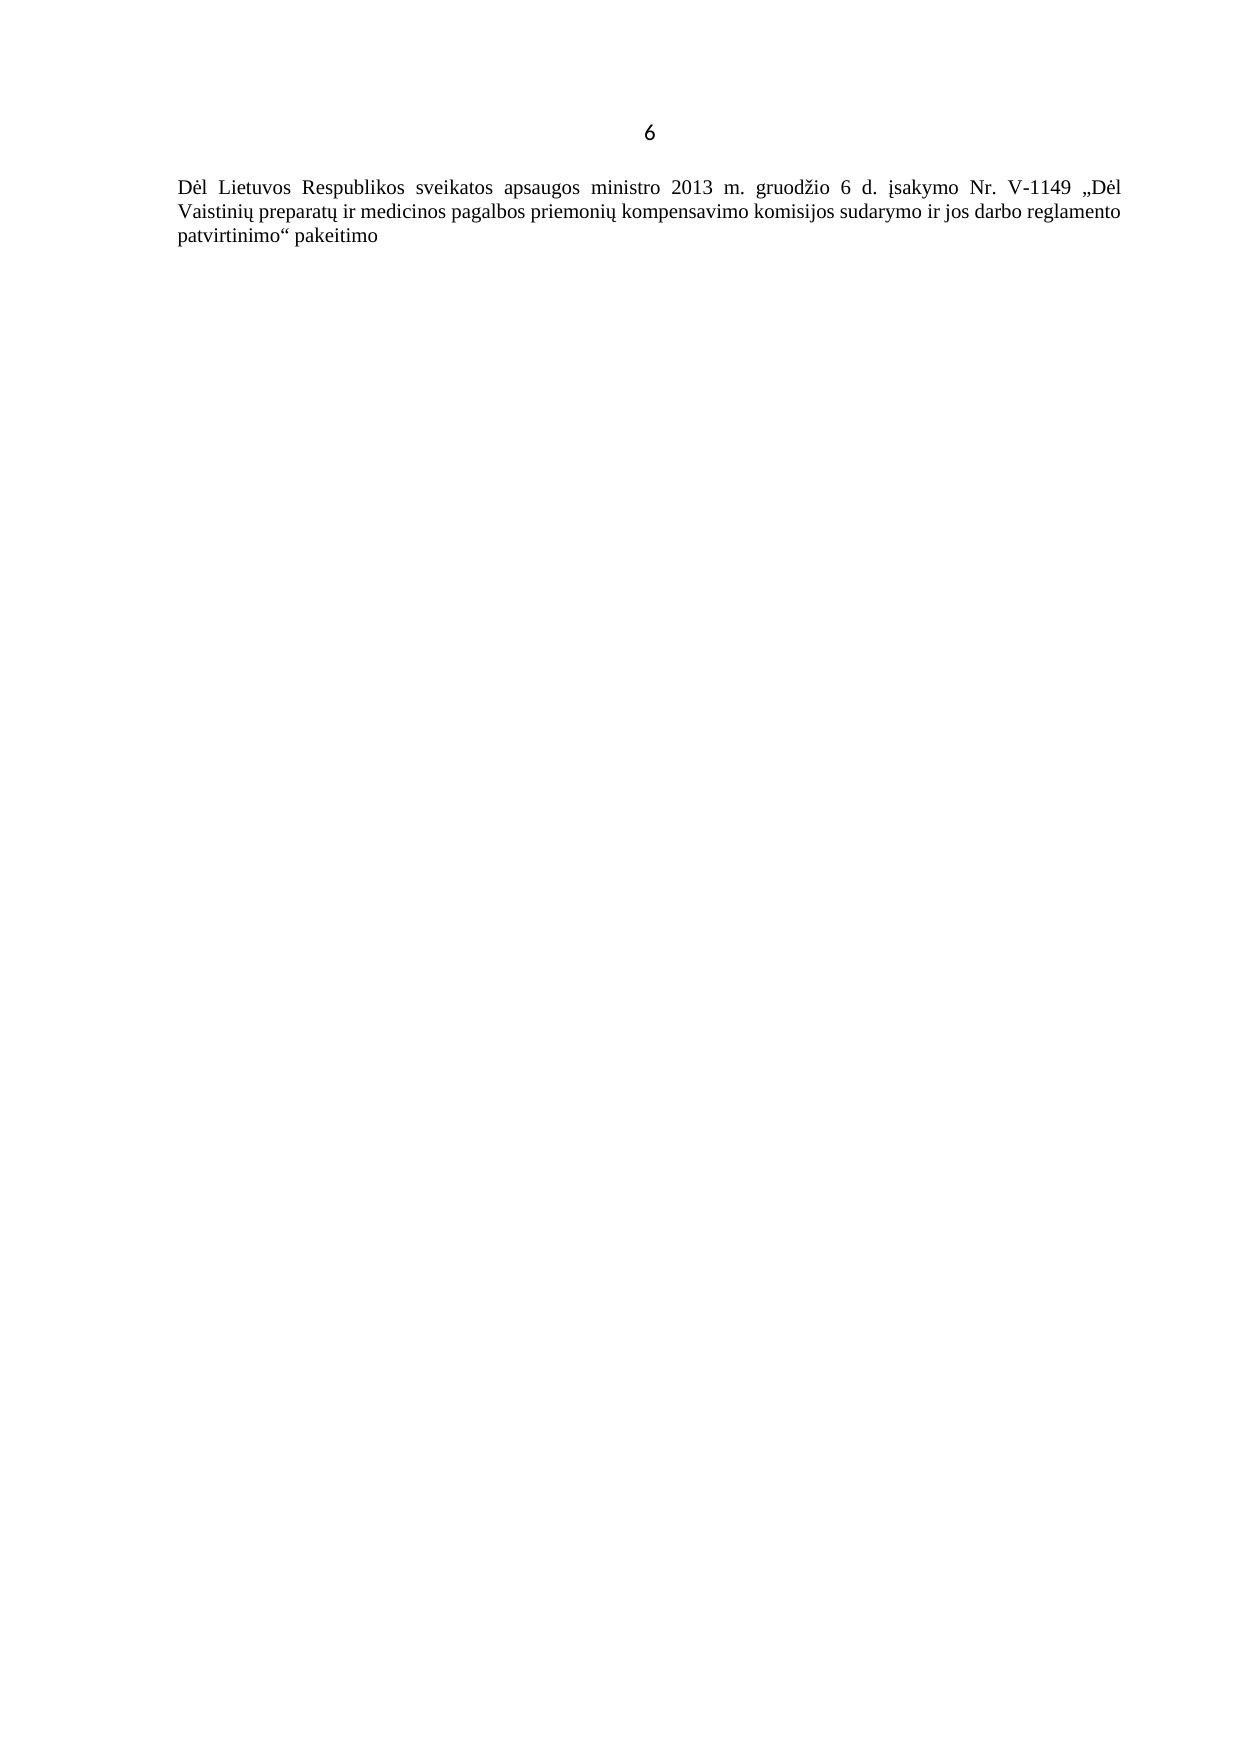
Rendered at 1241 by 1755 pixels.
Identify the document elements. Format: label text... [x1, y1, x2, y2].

text Dėl Lietuvos Respublikos sveikatos apsaugos ministro 2013 m. gruodžio 6 d. įsakymo Nr. V-1149 „Dėl Vaistinių preparatų ir medicinos pagalbos priemonių kompensavimo komisijos sudarymo ir jos darbo reglamento patvirtinimo“ pakeitimo [177, 175, 1122, 247]
